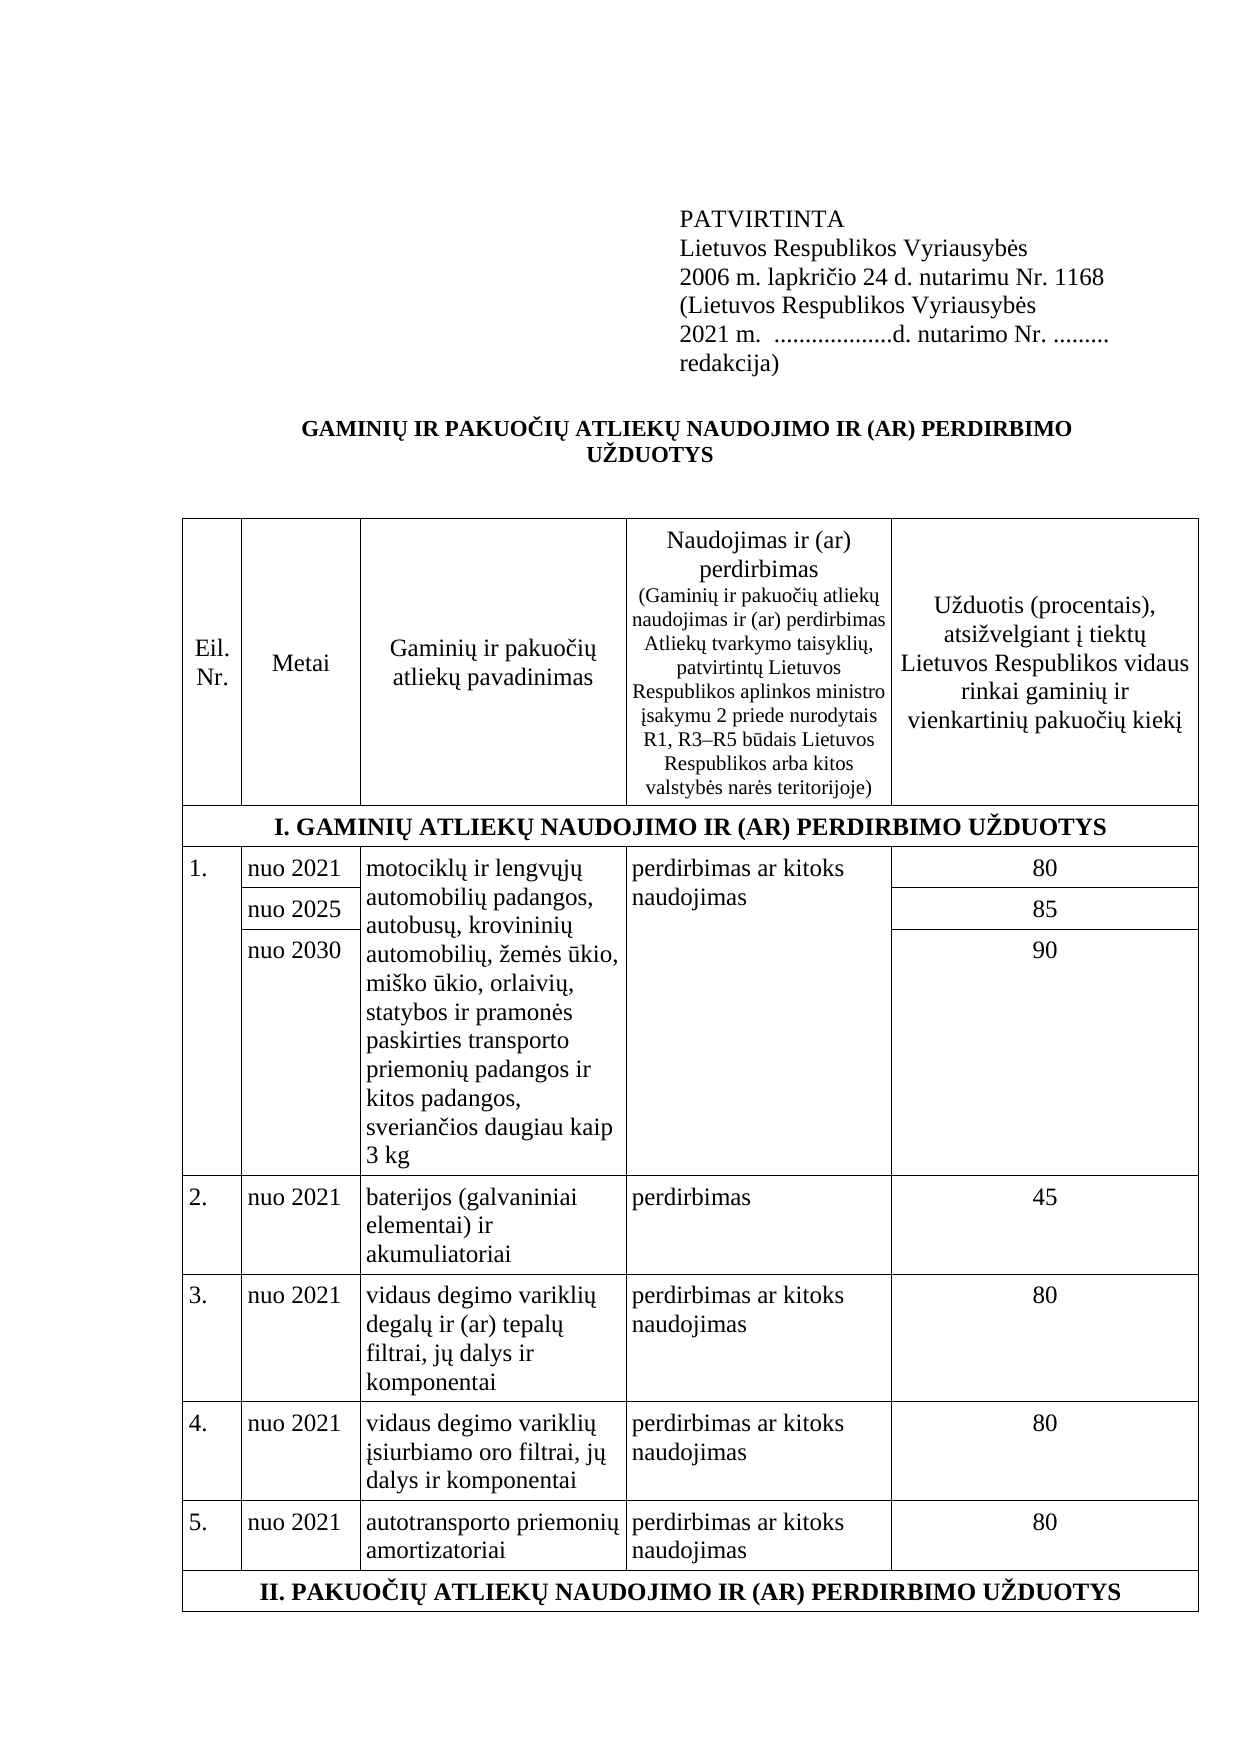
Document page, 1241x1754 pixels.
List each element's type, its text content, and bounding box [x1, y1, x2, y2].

table_cell nuo 2021 [242, 847, 360, 887]
text PATVIRTINTA [679, 204, 1122, 233]
table_cell 80 [892, 847, 1198, 887]
table_header Naudojimas ir (ar) perdirbimas (Gaminių ir pakuočių atliekų naudojimas ir (ar) perdirbimas Atliekų tvarkymo taisyklių, patvirtintų Lietuvos Respublikos aplinkos ministro įsakymu 2 priede nurodytais R1, R3–R5 būdais Lietuvos Respublikos arba kitos valstybės narės teritorijoje) [627, 519, 891, 805]
table_cell 80 [892, 1501, 1198, 1570]
table_cell perdirbimas ar kitoks naudojimas [627, 1501, 891, 1570]
table_cell I. GAMINIŲ ATLIEKŲ NAUDOJIMO IR (AR) PERDIRBIMO UŽDUOTYS [183, 806, 1198, 846]
table_cell 90 [892, 930, 1198, 1175]
table_cell autotransporto priemonių amortizatoriai [361, 1501, 626, 1570]
table_cell perdirbimas ar kitoks naudojimas [627, 847, 891, 1175]
table_header Eil. Nr. [183, 519, 241, 805]
table_cell nuo 2021 [242, 1402, 360, 1500]
table_cell motociklų ir lengvųjų automobilių padangos, autobusų, krovininių automobilių, žemės ūkio, miško ūkio, orlaivių, statybos ir pramonės paskirties transporto priemonių padangos ir kitos padangos, sveriančios daugiau kaip 3 kg [361, 847, 626, 1175]
table_header Metai [242, 519, 360, 805]
table_cell 45 [892, 1176, 1198, 1273]
table_header Gaminių ir pakuočių atliekų pavadinimas [361, 519, 626, 805]
table_cell 80 [892, 1402, 1198, 1500]
table_cell vidaus degimo variklių degalų ir (ar) tepalų filtrai, jų dalys ir komponentai [361, 1275, 626, 1401]
text Lietuvos Respublikos Vyriausybės 2006 m. lapkričio 24 d. nutarimu Nr. 1168 (Lietuvos Respublikos Vyriausybės 2021 m. ...................d. nutarimo Nr. ......... redakcija) [679, 233, 1122, 377]
table_cell II. PAKUOČIŲ ATLIEKŲ NAUDOJIMO IR (AR) PERDIRBIMO UŽDUOTYS [183, 1571, 1198, 1611]
table_cell 1. [183, 847, 241, 1175]
table_cell perdirbimas ar kitoks naudojimas [627, 1402, 891, 1500]
table_header Užduotis (procentais), atsižvelgiant į tiektų Lietuvos Respublikos vidaus rinkai gaminių ir vienkartinių pakuočių kiekį [892, 519, 1198, 805]
table_cell vidaus degimo variklių įsiurbiamo oro filtrai, jų dalys ir komponentai [361, 1402, 626, 1500]
table_cell nuo 2030 [242, 930, 360, 1175]
table_cell perdirbimas [627, 1176, 891, 1273]
table_cell 85 [892, 888, 1198, 928]
text GAMINIŲ IR PAKUOČIŲ ATLIEKŲ NAUDOJIMO IR (AR) PERDIRBIMO UŽDUOTYS [177, 415, 1122, 468]
table_cell nuo 2021 [242, 1275, 360, 1401]
table_cell nuo 2021 [242, 1176, 360, 1273]
table_cell 80 [892, 1275, 1198, 1401]
table_cell nuo 2025 [242, 888, 360, 928]
table_cell perdirbimas ar kitoks naudojimas [627, 1275, 891, 1401]
table_cell nuo 2021 [242, 1501, 360, 1570]
table_cell 3. [183, 1275, 241, 1401]
table_cell 4. [183, 1402, 241, 1500]
table_cell 5. [183, 1501, 241, 1570]
table_cell baterijos (galvaniniai elementai) ir akumuliatoriai [361, 1176, 626, 1273]
table_cell 2. [183, 1176, 241, 1273]
